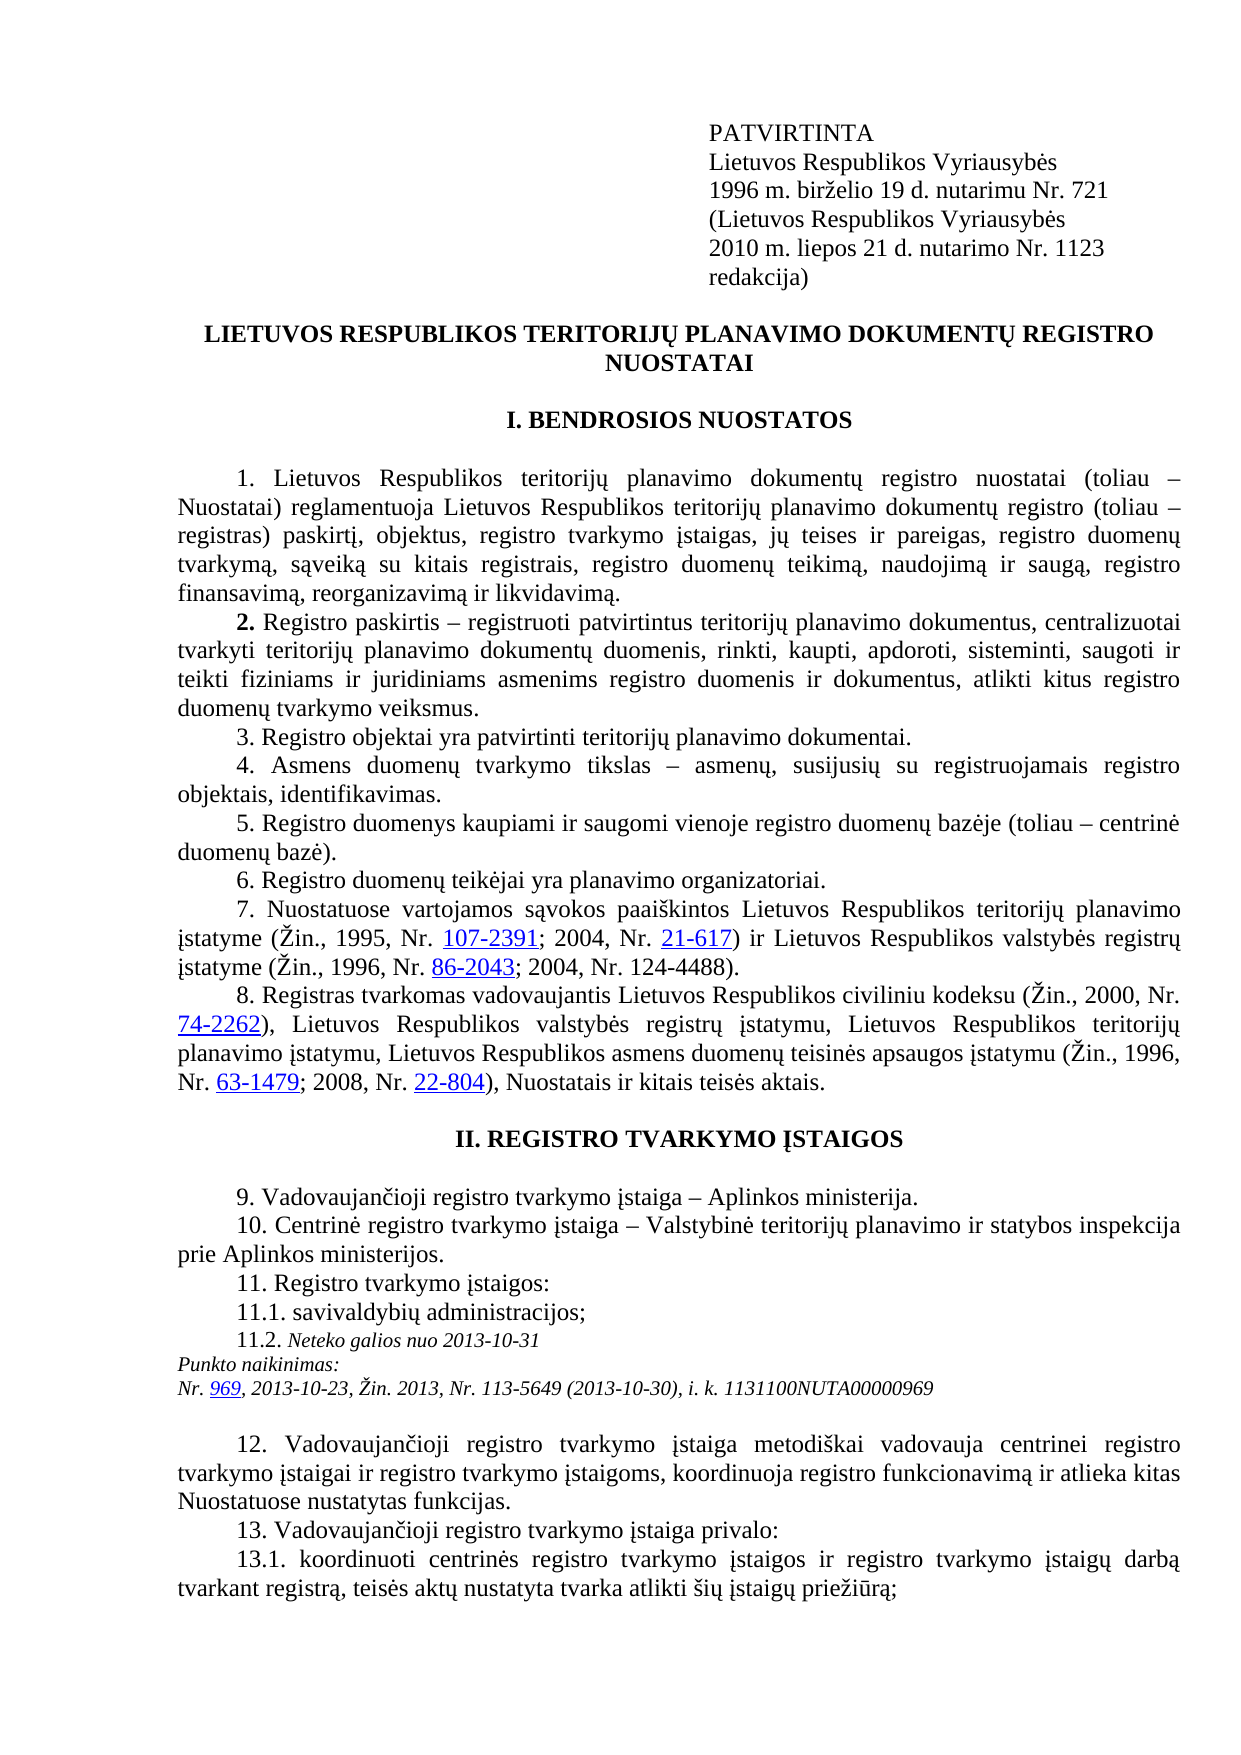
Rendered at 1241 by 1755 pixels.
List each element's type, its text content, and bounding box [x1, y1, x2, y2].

text 3. Registro objektai yra patvirtinti teritorijų planavimo dokumentai. [177, 722, 1181, 751]
text 13.1. koordinuoti centrinės registro tvarkymo įstaigos ir registro tvarkymo įstaigų darbą tvarkant registrą, teisės aktų nustatyta tvarka atlikti šių įstaigų priežiūrą; [177, 1544, 1181, 1601]
text 6. Registro duomenų teikėjai yra planavimo organizatoriai. [177, 866, 1181, 894]
text (Lietuvos Respublikos Vyriausybės [177, 204, 1181, 233]
text Punkto naikinimas: [177, 1352, 1181, 1376]
text I. BENDROSIOS NUOSTATOS [177, 406, 1181, 434]
text 5. Registro duomenys kaupiami ir saugomi vienoje registro duomenų bazėje (toliau – centrinė duomenų bazė). [177, 808, 1181, 866]
text 11.1. savivaldybių administracijos; [177, 1297, 1181, 1326]
text 4. Asmens duomenų tvarkymo tikslas – asmenų, susijusių su registruojamais registro objektais, identifikavimas. [177, 751, 1181, 808]
text 2. Registro paskirtis – registruoti patvirtintus teritorijų planavimo dokumentus, centralizuotai tvarkyti teritorijų planavimo dokumentų duomenis, rinkti, kaupti, apdoroti, sisteminti, saugoti ir teikti fiziniams ir juridiniams asmenims registro duomenis ir dokumentus, atlikti kitus registro duomenų tvarkymo veiksmus. [177, 607, 1181, 722]
text 2010 m. liepos 21 d. nutarimo Nr. 1123 [177, 233, 1181, 262]
text LIETUVOS RESPUBLIKOS TERITORIJŲ PLANAVIMO DOKUMENTŲ REGISTRO NUOSTATAI [177, 319, 1181, 377]
text 1996 m. birželio 19 d. nutarimu Nr. 721 [177, 176, 1181, 204]
text Patvirtinta [177, 118, 1181, 147]
text 11.2. Neteko galios nuo 2013-10-31 [177, 1326, 1181, 1352]
text 1. Lietuvos Respublikos teritorijų planavimo dokumentų registro nuostatai (toliau – Nuostatai) reglamentuoja Lietuvos Respublikos teritorijų planavimo dokumentų registro (toliau – registras) paskirtį, objektus, registro tvarkymo įstaigas, jų teises ir pareigas, registro duomenų tvarkymą, sąveiką su kitais registrais, registro duomenų teikimą, naudojimą ir saugą, registro finansavimą, reorganizavimą ir likvidavimą. [177, 463, 1181, 607]
text 9. Vadovaujančioji registro tvarkymo įstaiga – Aplinkos ministerija. [177, 1182, 1181, 1211]
text Lietuvos Respublikos Vyriausybės [177, 147, 1181, 176]
text Nr. 969, 2013-10-23, Žin. 2013, Nr. 113-5649 (2013-10-30), i. k. 1131100NUTA00000969 [177, 1376, 1181, 1400]
text 8. Registras tvarkomas vadovaujantis Lietuvos Respublikos civiliniu kodeksu (Žin., 2000, Nr. 74-2262), Lietuvos Respublikos valstybės registrų įstatymu, Lietuvos Respublikos teritorijų planavimo įstatymu, Lietuvos Respublikos asmens duomenų teisinės apsaugos įstatymu (Žin., 1996, Nr. 63-1479; 2008, Nr. 22-804), Nuostatais ir kitais teisės aktais. [177, 981, 1181, 1096]
text II. REGISTRO TVARKYMO ĮSTAIGOS [177, 1124, 1181, 1153]
text 11. Registro tvarkymo įstaigos: [177, 1268, 1181, 1297]
text 13. Vadovaujančioji registro tvarkymo įstaiga privalo: [177, 1515, 1181, 1544]
text 10. Centrinė registro tvarkymo įstaiga – Valstybinė teritorijų planavimo ir statybos inspekcija prie Aplinkos ministerijos. [177, 1211, 1181, 1268]
text 12. Vadovaujančioji registro tvarkymo įstaiga metodiškai vadovauja centrinei registro tvarkymo įstaigai ir registro tvarkymo įstaigoms, koordinuoja registro funkcionavimą ir atlieka kitas Nuostatuose nustatytas funkcijas. [177, 1429, 1181, 1515]
text redakcija) [177, 262, 1181, 291]
text 7. Nuostatuose vartojamos sąvokos paaiškintos Lietuvos Respublikos teritorijų planavimo įstatyme (Žin., 1995, Nr. 107-2391; 2004, Nr. 21-617) ir Lietuvos Respublikos valstybės registrų įstatyme (Žin., 1996, Nr. 86-2043; 2004, Nr. 124-4488). [177, 894, 1181, 981]
